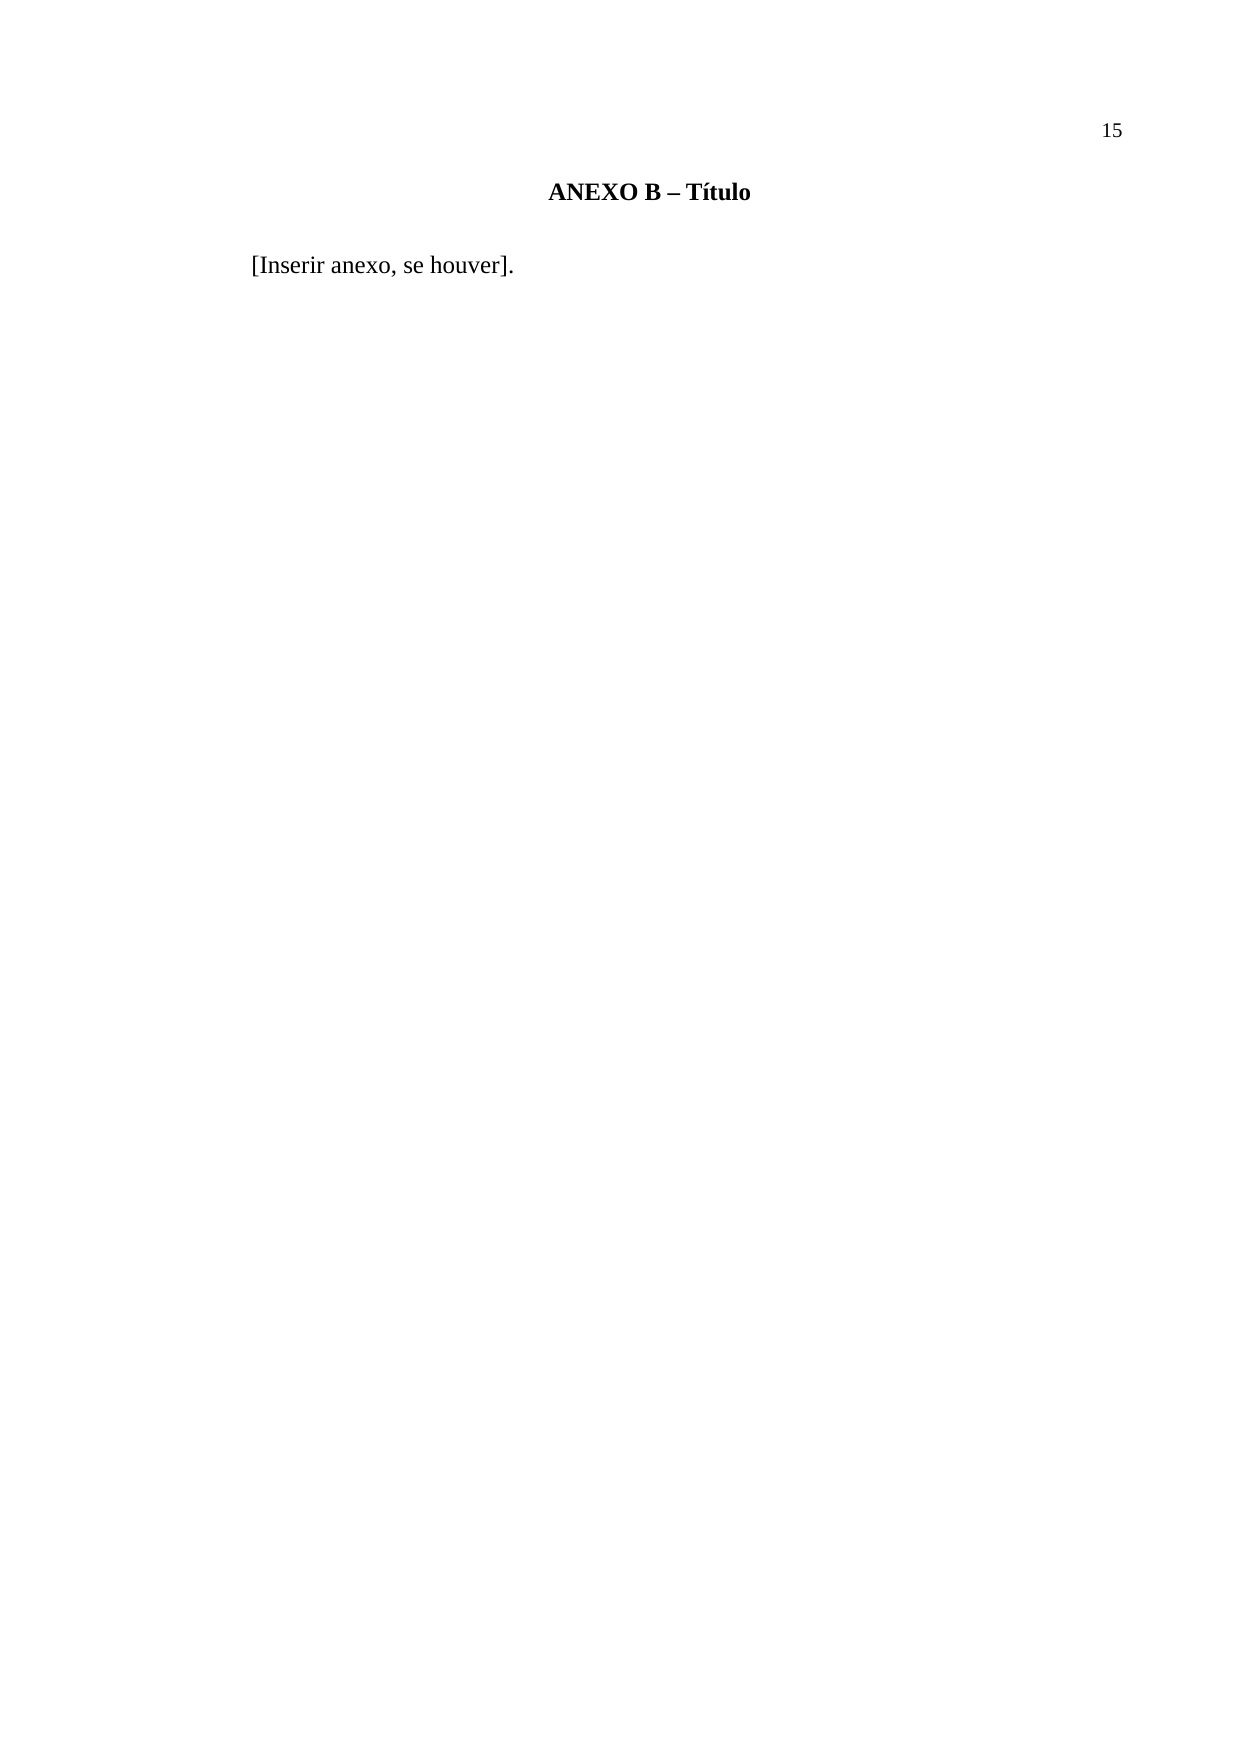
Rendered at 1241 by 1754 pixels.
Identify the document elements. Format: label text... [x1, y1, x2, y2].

subtitle ANEXO B – Título [177, 177, 1122, 206]
text [Inserir anexo, se houver]. [177, 250, 1122, 278]
